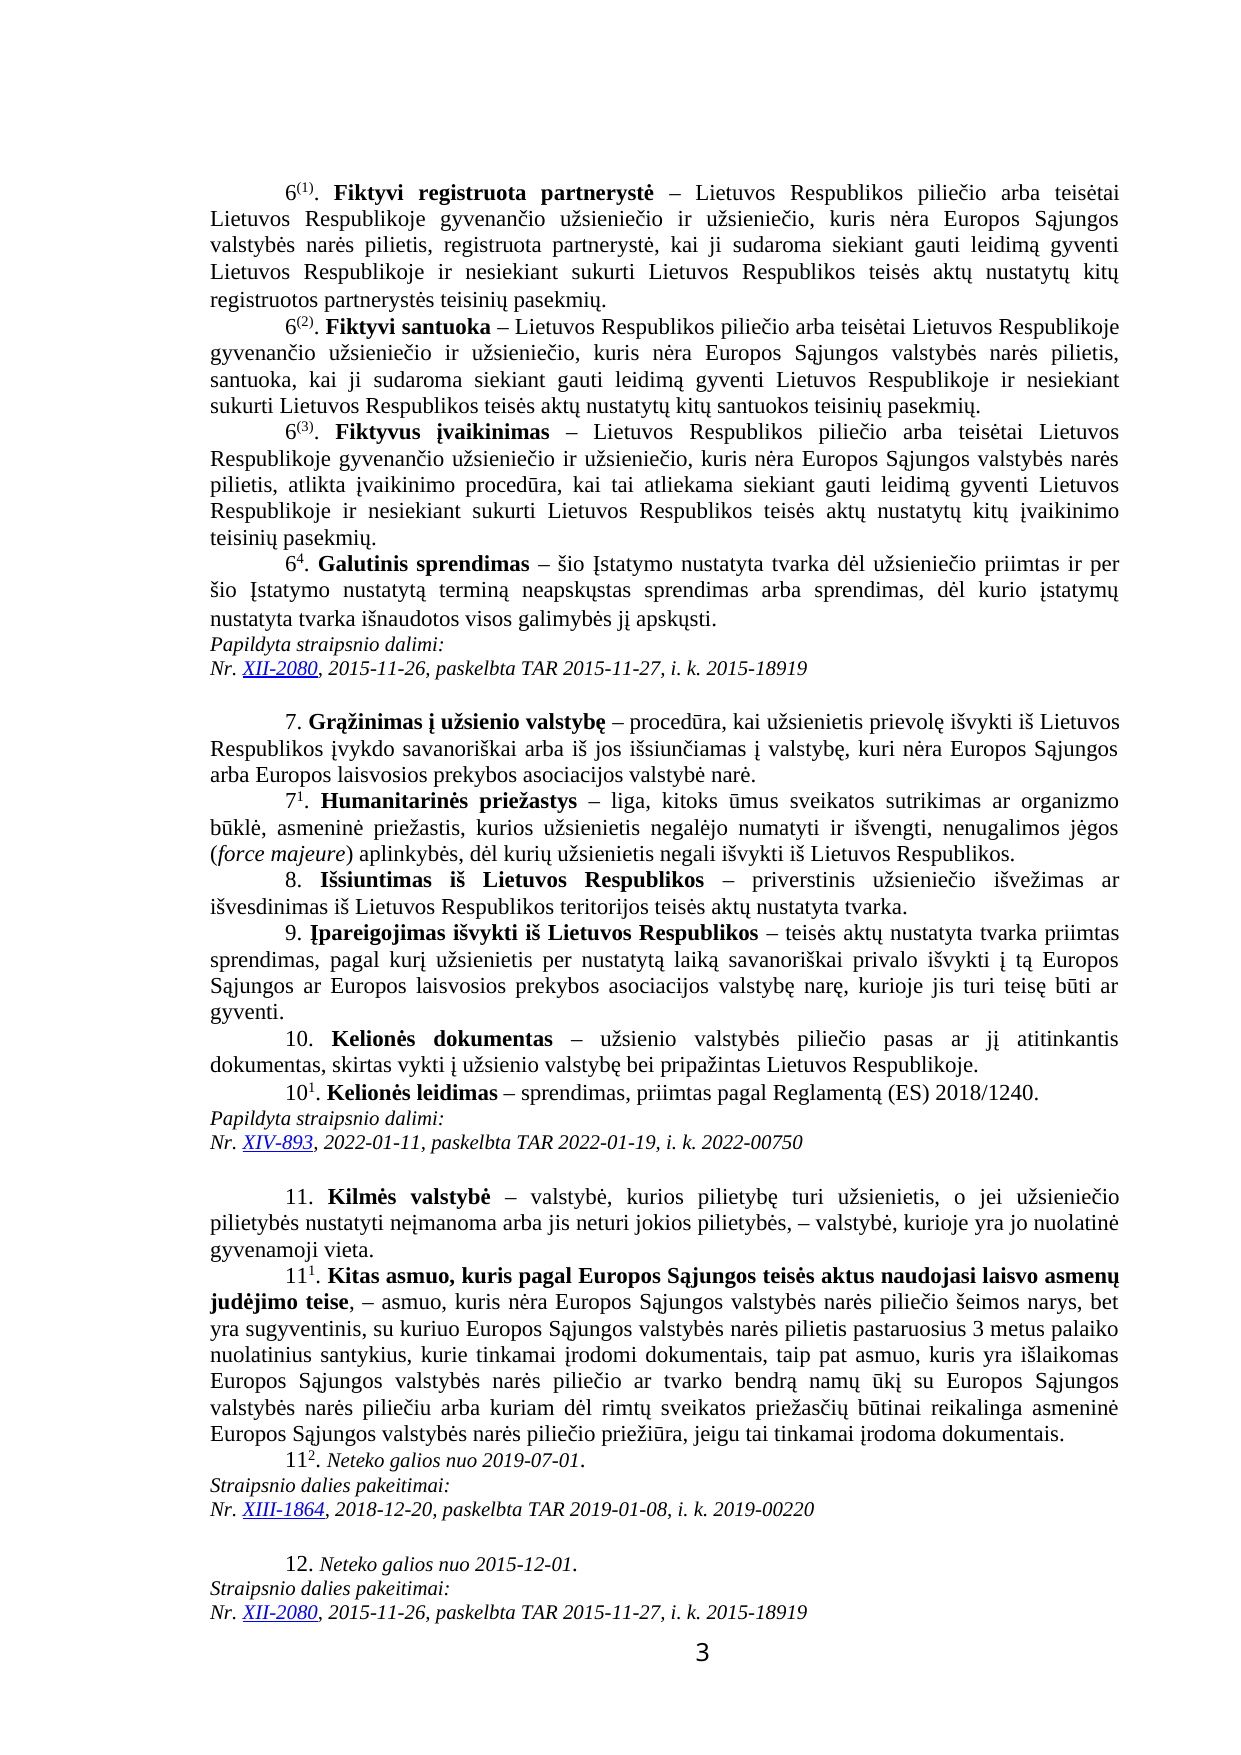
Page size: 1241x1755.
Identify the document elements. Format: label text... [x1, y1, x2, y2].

text Nr. XIV-893, 2022-01-11, paskelbta TAR 2022-01-19, i. k. 2022-00750 [210, 1130, 1120, 1154]
text 9. Įpareigojimas išvykti iš Lietuvos Respublikos – teisės aktų nustatyta tvarka priimtas sprendimas, pagal kurį užsienietis per nustatytą laiką savanoriškai privalo išvykti į tą Europos Sąjungos ar Europos laisvosios prekybos asociacijos valstybę narę, kurioje jis turi teisę būti ar gyventi. [210, 919, 1120, 1025]
text 71. Humanitarinės priežastys – liga, kitoks ūmus sveikatos sutrikimas ar organizmo būklė, asmeninė priežastis, kurios užsienietis negalėjo numatyti ir išvengti, nenugalimos jėgos (force majeure) aplinkybės, dėl kurių užsienietis negali išvykti iš Lietuvos Respublikos. [210, 787, 1120, 867]
text 10. Kelionės dokumentas – užsienio valstybės piliečio pasas ar jį atitinkantis dokumentas, skirtas vykti į užsienio valstybę bei pripažintas Lietuvos Respublikoje. [210, 1025, 1120, 1077]
text 11. Kilmės valstybė – valstybė, kurios pilietybę turi užsienietis, o jei užsieniečio pilietybės nustatyti neįmanoma arba jis neturi jokios pilietybės, – valstybė, kurioje yra jo nuolatinė gyvenamoji vieta. [210, 1183, 1120, 1262]
text Nr. XII-2080, 2015-11-26, paskelbta TAR 2015-11-27, i. k. 2015-18919 [210, 1600, 1120, 1624]
text Straipsnio dalies pakeitimai: [210, 1576, 1120, 1600]
text 8. Išsiuntimas iš Lietuvos Respublikos – priverstinis užsieniečio išvežimas ar išvesdinimas iš Lietuvos Respublikos teritorijos teisės aktų nustatyta tvarka. [210, 867, 1120, 919]
text 112. Neteko galios nuo 2019-07-01. [210, 1447, 1120, 1473]
text 101. Kelionės leidimas – sprendimas, priimtas pagal Reglamentą (ES) 2018/1240. [210, 1077, 1120, 1106]
text Papildyta straipsnio dalimi: [210, 1106, 1120, 1130]
text 7. Grąžinimas į užsienio valstybę – procedūra, kai užsienietis prievolę išvykti iš Lietuvos Respublikos įvykdo savanoriškai arba iš jos išsiunčiamas į valstybę, kuri nėra Europos Sąjungos arba Europos laisvosios prekybos asociacijos valstybė narė. [210, 708, 1120, 787]
text 6(1). Fiktyvi registruota partnerystė – Lietuvos Respublikos piliečio arba teisėtai Lietuvos Respublikoje gyvenančio užsieniečio ir užsieniečio, kuris nėra Europos Sąjungos valstybės narės pilietis, registruota partnerystė, kai ji sudaroma siekiant gauti leidimą gyventi Lietuvos Respublikoje ir nesiekiant sukurti Lietuvos Respublikos teisės aktų nustatytų kitų registruotos partnerystės teisinių pasekmių. [210, 179, 1120, 313]
text 6(3). Fiktyvus įvaikinimas – Lietuvos Respublikos piliečio arba teisėtai Lietuvos Respublikoje gyvenančio užsieniečio ir užsieniečio, kuris nėra Europos Sąjungos valstybės narės pilietis, atlikta įvaikinimo procedūra, kai tai atliekama siekiant gauti leidimą gyventi Lietuvos Respublikoje ir nesiekiant sukurti Lietuvos Respublikos teisės aktų nustatytų kitų įvaikinimo teisinių pasekmių. [210, 418, 1120, 550]
text Straipsnio dalies pakeitimai: [210, 1473, 1120, 1497]
text Nr. XII-2080, 2015-11-26, paskelbta TAR 2015-11-27, i. k. 2015-18919 [210, 656, 1120, 680]
text 12. Neteko galios nuo 2015-12-01. [210, 1550, 1120, 1576]
text 64. Galutinis sprendimas – šio Įstatymo nustatyta tvarka dėl užsieniečio priimtas ir per šio Įstatymo nustatytą terminą neapskųstas sprendimas arba sprendimas, dėl kurio įstatymų nustatyta tvarka išnaudotos visos galimybės jį apskųsti. [210, 550, 1120, 632]
text 111. Kitas asmuo, kuris pagal Europos Sąjungos teisės aktus naudojasi laisvo asmenų judėjimo teise, – asmuo, kuris nėra Europos Sąjungos valstybės narės piliečio šeimos narys, bet yra sugyventinis, su kuriuo Europos Sąjungos valstybės narės pilietis pastaruosius 3 metus palaiko nuolatinius santykius, kurie tinkamai įrodomi dokumentais, taip pat asmuo, kuris yra išlaikomas Europos Sąjungos valstybės narės piliečio ar tvarko bendrą namų ūkį su Europos Sąjungos valstybės narės piliečiu arba kuriam dėl rimtų sveikatos priežasčių būtinai reikalinga asmeninė Europos Sąjungos valstybės narės piliečio priežiūra, jeigu tai tinkamai įrodoma dokumentais. [210, 1262, 1120, 1447]
text Papildyta straipsnio dalimi: [210, 632, 1120, 656]
text 6(2). Fiktyvi santuoka – Lietuvos Respublikos piliečio arba teisėtai Lietuvos Respublikoje gyvenančio užsieniečio ir užsieniečio, kuris nėra Europos Sąjungos valstybės narės pilietis, santuoka, kai ji sudaroma siekiant gauti leidimą gyventi Lietuvos Respublikoje ir nesiekiant sukurti Lietuvos Respublikos teisės aktų nustatytų kitų santuokos teisinių pasekmių. [210, 313, 1120, 418]
text Nr. XIII-1864, 2018-12-20, paskelbta TAR 2019-01-08, i. k. 2019-00220 [210, 1497, 1120, 1521]
